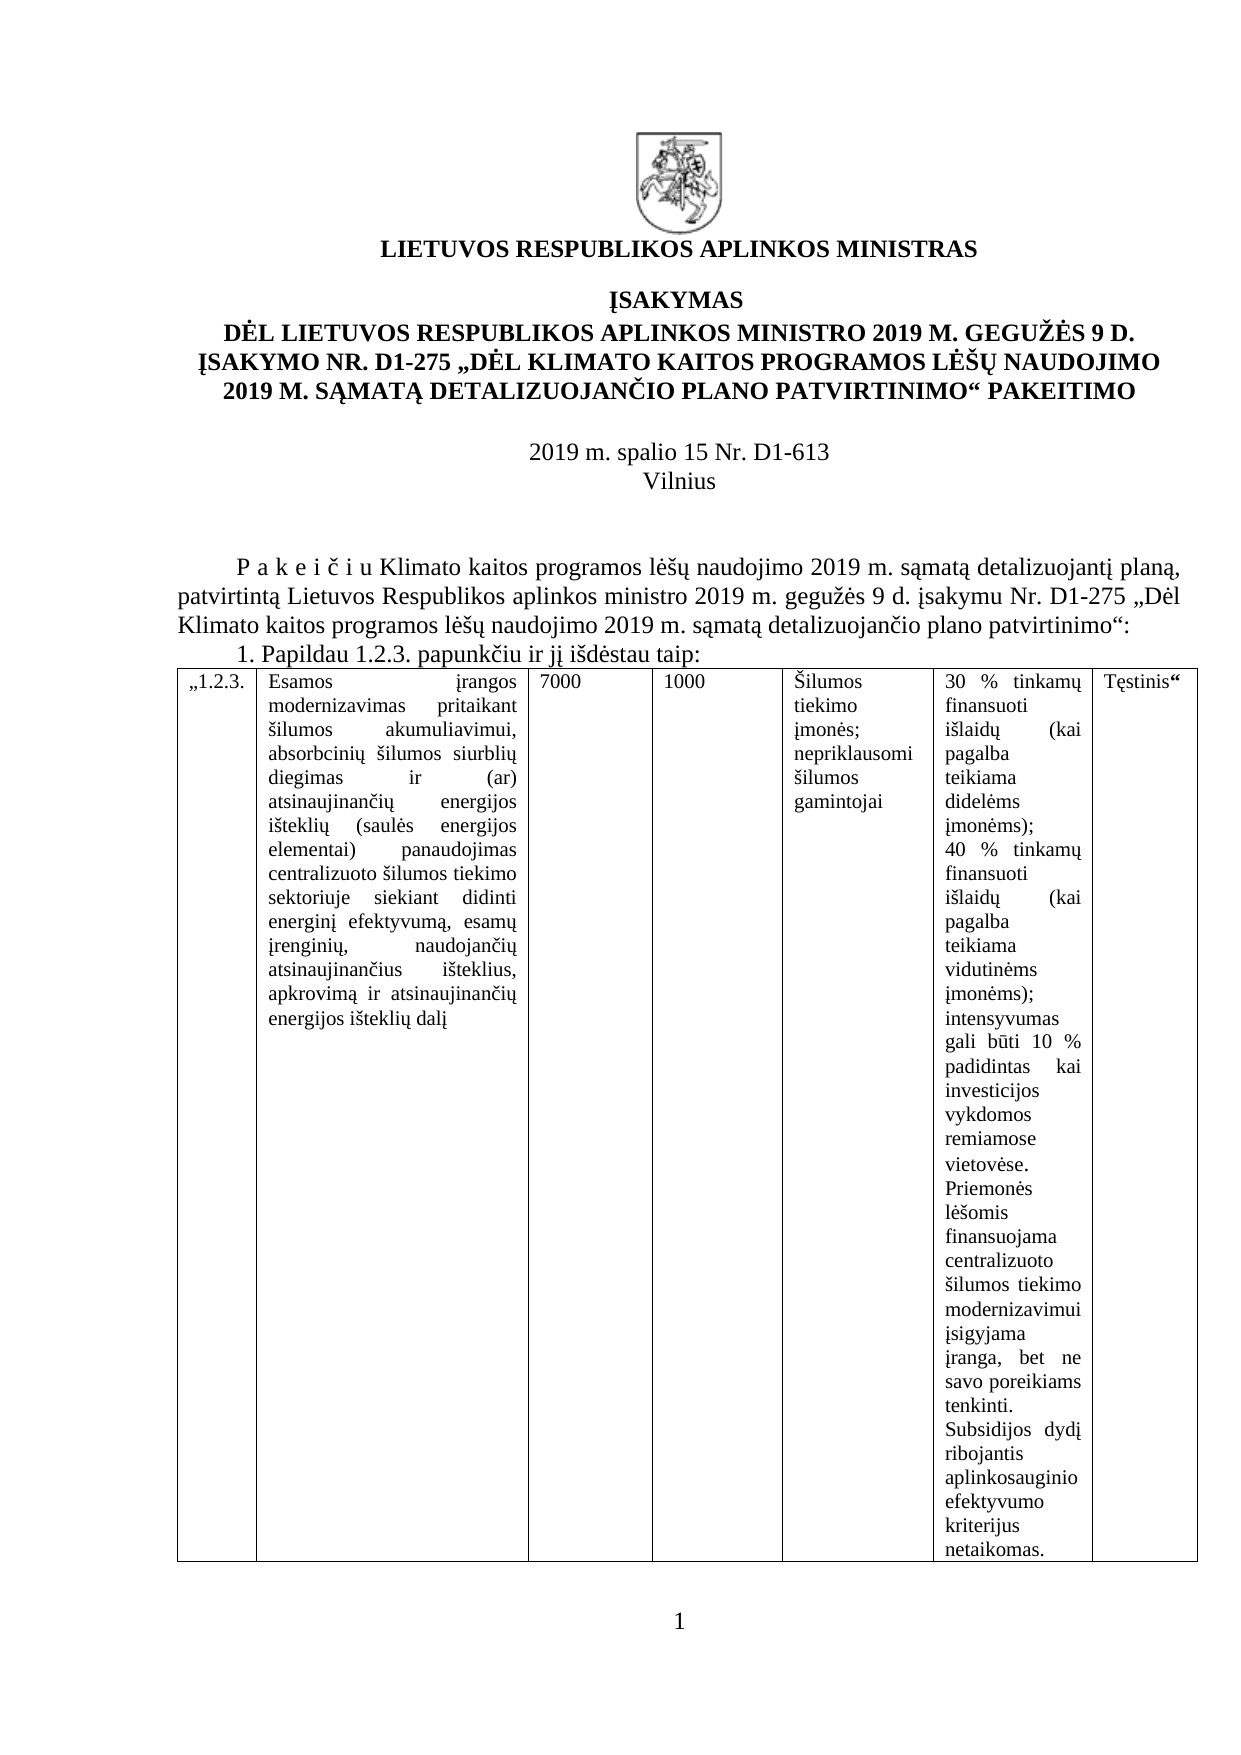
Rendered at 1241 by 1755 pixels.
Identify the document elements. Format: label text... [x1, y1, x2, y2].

table_header Tęstinis“ [1093, 669, 1197, 1561]
table_header 1000 [653, 669, 782, 1561]
text 1. Papildau 1.2.3. papunkčiu ir jį išdėstau taip: [177, 639, 1181, 667]
text LIETUVOS RESPUBLIKOS APLINKOS MINISTRAS [177, 234, 1181, 263]
table_header 30 % tinkamų finansuoti išlaidų (kai pagalba teikiama didelėms įmonėms); 40 % tinkamų finansuoti išlaidų (kai pagalba teikiama vidutinėms įmonėms); intensyvumas gali būti 10 % padidintas kai investicijos vykdomos remiamose vietovėse. Priemonės lėšomis finansuojama centralizuoto šilumos tiekimo modernizavimui įsigyjama įranga, bet ne savo poreikiams tenkinti. Subsidijos dydį ribojantis aplinkosauginio efektyvumo kriterijus netaikomas. [934, 669, 1092, 1561]
text P a k e i č i u Klimato kaitos programos lėšų naudojimo 2019 m. sąmatą detalizuojantį planą, patvirtintą Lietuvos Respublikos aplinkos ministro 2019 m. gegužės 9 d. įsakymu Nr. D1-275 „Dėl Klimato kaitos programos lėšų naudojimo 2019 m. sąmatą detalizuojančio plano patvirtinimo“: [177, 552, 1181, 639]
text DĖL LIETUVOS RESPUBLIKOS APLINKOS MINISTRO 2019 M. GEGUŽĖS 9 D. ĮSAKYMO NR. D1-275 „DĖL KLIMATO KAITOS PROGRAMOS LĖŠŲ NAUDOJIMO 2019 M. SĄMATĄ DETALIZUOJANČIO PLANO PATVIRTINIMO“ PAKEITIMO [177, 318, 1181, 404]
table_header Šilumos tiekimo įmonės; nepriklausomi šilumos gamintojai [783, 669, 933, 1561]
text Vilnius [177, 466, 1181, 524]
table_header „1.2.3. [178, 669, 256, 1561]
table_header Esamos įrangos modernizavimas pritaikant šilumos akumuliavimui, absorbcinių šilumos siurblių diegimas ir (ar) atsinaujinančių energijos išteklių (saulės energijos elementai) panaudojimas centralizuoto šilumos tiekimo sektoriuje siekiant didinti energinį efektyvumą, esamų įrenginių, naudojančių atsinaujinančius išteklius, apkrovimą ir atsinaujinančių energijos išteklių dalį [257, 669, 528, 1561]
text ĮSAKYMAS [177, 285, 1181, 314]
text 2019 m. spalio 15 Nr. D1-613 [177, 437, 1181, 466]
table_header 7000 [529, 669, 652, 1561]
